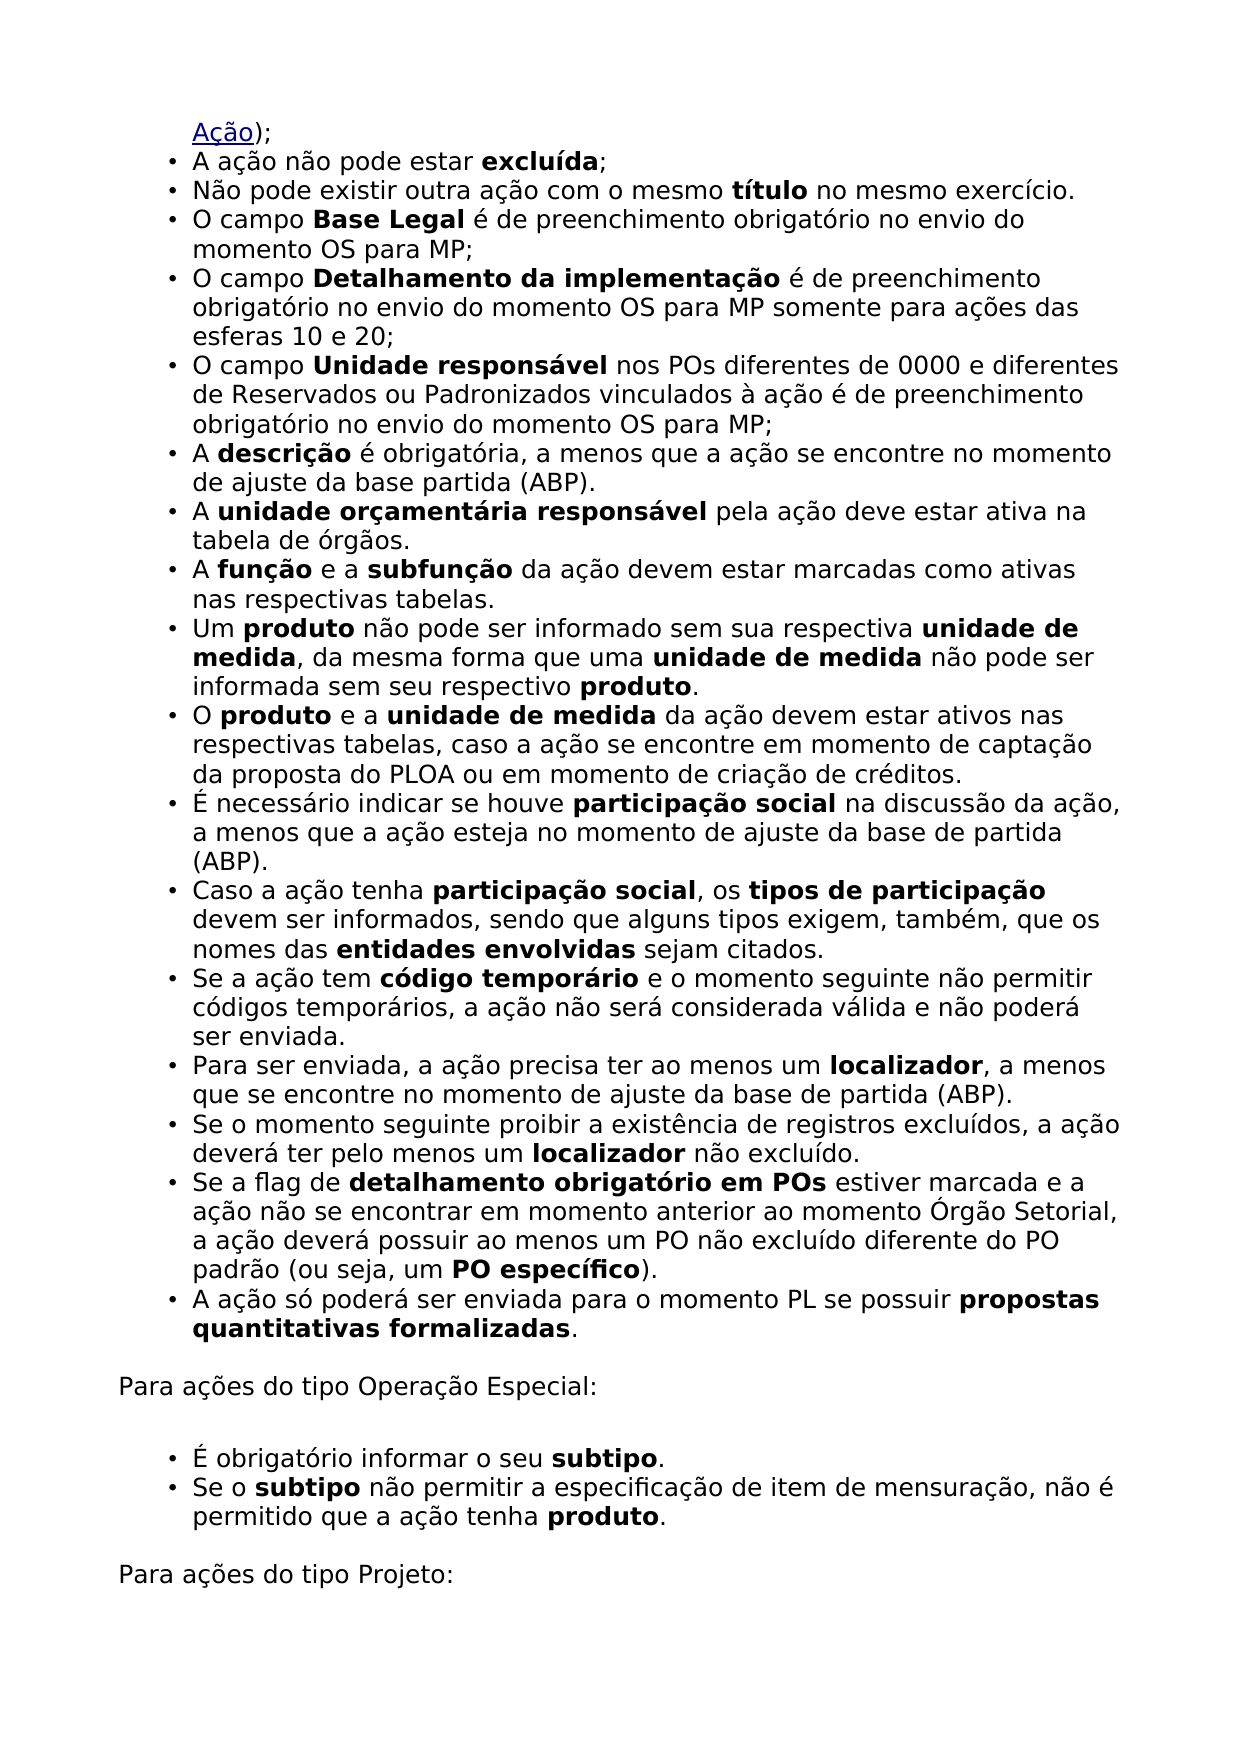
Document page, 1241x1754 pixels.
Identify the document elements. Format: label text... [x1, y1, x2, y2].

list O campo Base Legal é de preenchimento obrigatório no envio do momento OS para MP; [177, 206, 1122, 264]
text Para ações do tipo Projeto: [118, 1561, 1122, 1590]
list A ação não pode estar excluída; [177, 147, 1122, 176]
list Não pode existir outra ação com o mesmo título no mesmo exercício. [177, 176, 1122, 206]
list É obrigatório informar o seu subtipo. [177, 1444, 1122, 1473]
list Para ser enviada, a ação precisa ter ao menos um localizador, a menos que se encontre no momento de ajuste da base de partida (ABP). [177, 1051, 1122, 1110]
list Se a ação tem código temporário e o momento seguinte não permitir códigos temporários, a ação não será considerada válida e não poderá ser enviada. [177, 964, 1122, 1051]
list O campo Detalhamento da implementação é de preenchimento obrigatório no envio do momento OS para MP somente para ações das esferas 10 e 20; [177, 264, 1122, 351]
list A descrição é obrigatória, a menos que a ação se encontre no momento de ajuste da base partida (ABP). [177, 439, 1122, 497]
list Se a flag de detalhamento obrigatório em POs estiver marcada e a ação não se encontrar em momento anterior ao momento Órgão Setorial, a ação deverá possuir ao menos um PO não excluído diferente do PO padrão (ou seja, um PO específico). [177, 1168, 1122, 1285]
list O produto e a unidade de medida da ação devem estar ativos nas respectivas tabelas, caso a ação se encontre em momento de captação da proposta do PLOA ou em momento de criação de créditos. [177, 701, 1122, 789]
list A ação só poderá ser enviada para o momento PL se possuir propostas quantitativas formalizadas. [177, 1285, 1122, 1343]
list É necessário indicar se houve participação social na discussão da ação, a menos que a ação esteja no momento de ajuste da base de partida (ABP). [177, 789, 1122, 876]
text Para ações do tipo Operação Especial: [118, 1373, 1122, 1402]
list O campo Unidade responsável nos POs diferentes de 0000 e diferentes de Reservados ou Padronizados vinculados à ação é de preenchimento obrigatório no envio do momento OS para MP; [177, 351, 1122, 439]
list A unidade orçamentária responsável pela ação deve estar ativa na tabela de órgãos. [177, 497, 1122, 556]
list Se o subtipo não permitir a especificação de item de mensuração, não é permitido que a ação tenha produto. [177, 1473, 1122, 1531]
list Um produto não pode ser informado sem sua respectiva unidade de medida, da mesma forma que uma unidade de medida não pode ser informada sem seu respectivo produto. [177, 614, 1122, 701]
list Se o momento seguinte proibir a existência de registros excluídos, a ação deverá ter pelo menos um localizador não excluído. [177, 1110, 1122, 1168]
list A função e a subfunção da ação devem estar marcadas como ativas nas respectivas tabelas. [177, 556, 1122, 614]
list Caso a ação tenha participação social, os tipos de participação devem ser informados, sendo que alguns tipos exigem, também, que os nomes das entidades envolvidas sejam citados. [177, 876, 1122, 964]
list Ação); [177, 118, 1122, 147]
